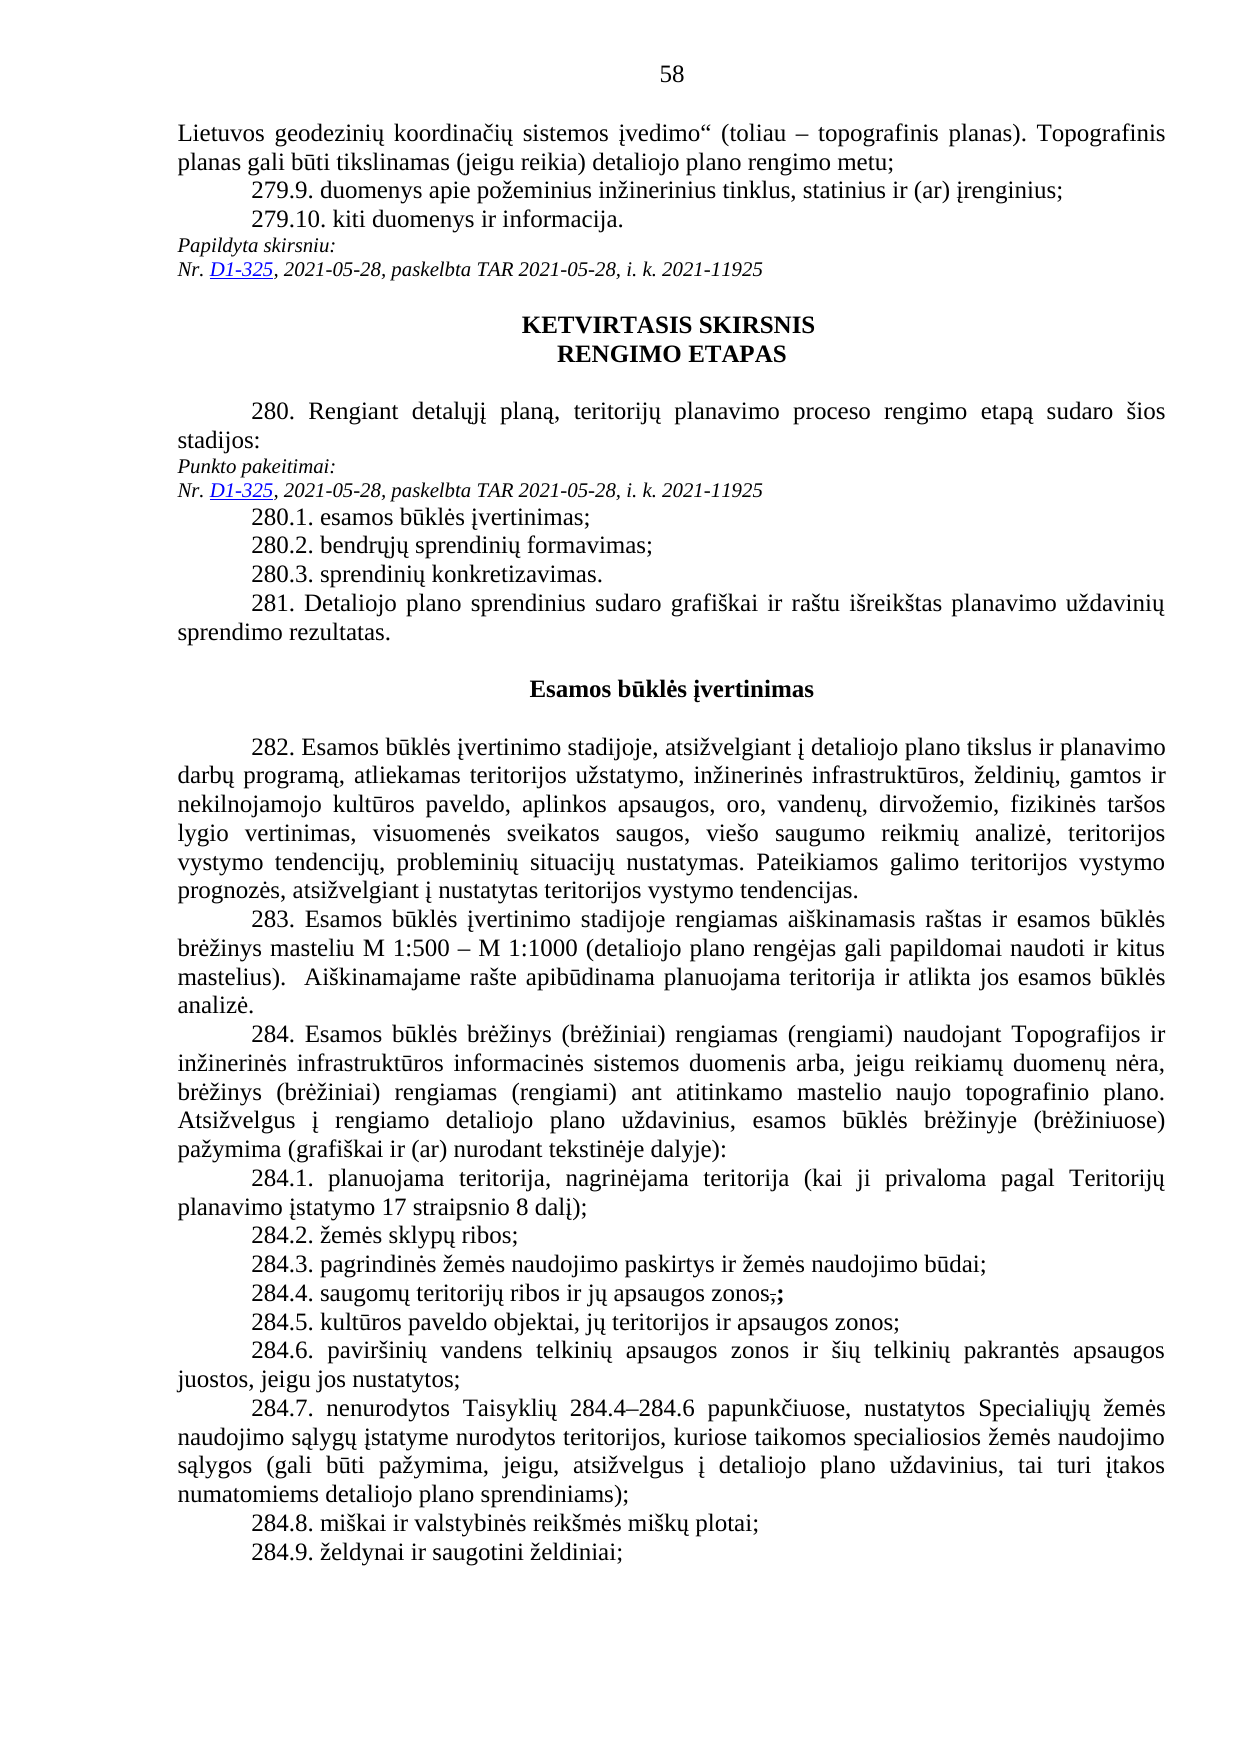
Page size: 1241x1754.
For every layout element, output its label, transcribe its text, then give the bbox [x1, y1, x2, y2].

text Nr. D1-325, 2021-05-28, paskelbta TAR 2021-05-28, i. k. 2021-11925 [177, 478, 1166, 502]
text 279.10. kiti duomenys ir informacija. [177, 204, 1166, 233]
text 280.2. bendrųjų sprendinių formavimas; [177, 531, 1166, 559]
text 284.5. kultūros paveldo objektai, jų teritorijos ir apsaugos zonos; [177, 1307, 1166, 1336]
text 283. Esamos būklės įvertinimo stadijoje rengiamas aiškinamasis raštas ir esamos būklės brėžinys masteliu M 1:500 – M 1:1000 (detaliojo plano rengėjas gali papildomai naudoti ir kitus mastelius). Aiškinamajame rašte apibūdinama planuojama teritorija ir atlikta jos esamos būklės analizė. [177, 904, 1166, 1019]
text 280.3. sprendinių konkretizavimas. [177, 559, 1166, 588]
text 284.6. paviršinių vandens telkinių apsaugos zonos ir šių telkinių pakrantės apsaugos juostos, jeigu jos nustatytos; [177, 1336, 1166, 1393]
text 280.1. esamos būklės įvertinimas; [177, 502, 1166, 531]
text 280. Rengiant detalųjį planą, teritorijų planavimo proceso rengimo etapą sudaro šios stadijos: [177, 396, 1166, 454]
text 281. Detaliojo plano sprendinius sudaro grafiškai ir raštu išreikštas planavimo uždavinių sprendimo rezultatas. [177, 588, 1166, 646]
text Punkto pakeitimai: [177, 454, 1166, 478]
text 284.8. miškai ir valstybinės reikšmės miškų plotai; [177, 1508, 1166, 1537]
text 279.9. duomenys apie požeminius inžinerinius tinklus, statinius ir (ar) įrenginius; [177, 176, 1166, 204]
text Papildyta skirsniu: [177, 233, 1166, 257]
text 284. Esamos būklės brėžinys (brėžiniai) rengiamas (rengiami) naudojant Topografijos ir inžinerinės infrastruktūros informacinės sistemos duomenis arba, jeigu reikiamų duomenų nėra, brėžinys (brėžiniai) rengiamas (rengiami) ant atitinkamo mastelio naujo topografinio plano. Atsižvelgus į rengiamo detaliojo plano uždavinius, esamos būklės brėžinyje (brėžiniuose) pažymima (grafiškai ir (ar) nurodant tekstinėje dalyje): [177, 1019, 1166, 1163]
text Nr. D1-325, 2021-05-28, paskelbta TAR 2021-05-28, i. k. 2021-11925 [177, 257, 1166, 281]
text 282. Esamos būklės įvertinimo stadijoje, atsižvelgiant į detaliojo plano tikslus ir planavimo darbų programą, atliekamas teritorijos užstatymo, inžinerinės infrastruktūros, želdinių, gamtos ir nekilnojamojo kultūros paveldo, aplinkos apsaugos, oro, vandenų, dirvožemio, fizikinės taršos lygio vertinimas, visuomenės sveikatos saugos, viešo saugumo reikmių analizė, teritorijos vystymo tendencijų, probleminių situacijų nustatymas. Pateikiamos galimo teritorijos vystymo prognozės, atsižvelgiant į nustatytas teritorijos vystymo tendencijas. [177, 732, 1166, 904]
text 284.2. žemės sklypų ribos; [177, 1221, 1166, 1249]
text 284.3. pagrindinės žemės naudojimo paskirtys ir žemės naudojimo būdai; [177, 1249, 1166, 1278]
text 284.7. nenurodytos Taisyklių 284.4–284.6 papunkčiuose, nustatytos Specialiųjų žemės naudojimo sąlygų įstatyme nurodytos teritorijos, kuriose taikomos specialiosios žemės naudojimo sąlygos (gali būti pažymima, jeigu, atsižvelgus į detaliojo plano uždavinius, tai turi įtakos numatomiems detaliojo plano sprendiniams); [177, 1393, 1166, 1508]
text 284.1. planuojama teritorija, nagrinėjama teritorija (kai ji privaloma pagal Teritorijų planavimo įstatymo 17 straipsnio 8 dalį); [177, 1163, 1166, 1221]
text 284.9. želdynai ir saugotini želdiniai; [177, 1537, 1166, 1566]
text KETVIRTASIS SKIRSNIS [177, 310, 1166, 339]
text 284.4. saugomų teritorijų ribos ir jų apsaugos zonos,; [177, 1278, 1166, 1307]
text Lietuvos geodezinių koordinačių sistemos įvedimo“ (toliau – topografinis planas). Topografinis planas gali būti tikslinamas (jeigu reikia) detaliojo plano rengimo metu; [177, 118, 1166, 176]
text Esamos būklės įvertinimas [177, 674, 1166, 703]
text RENGIMO ETAPAS [177, 339, 1166, 367]
